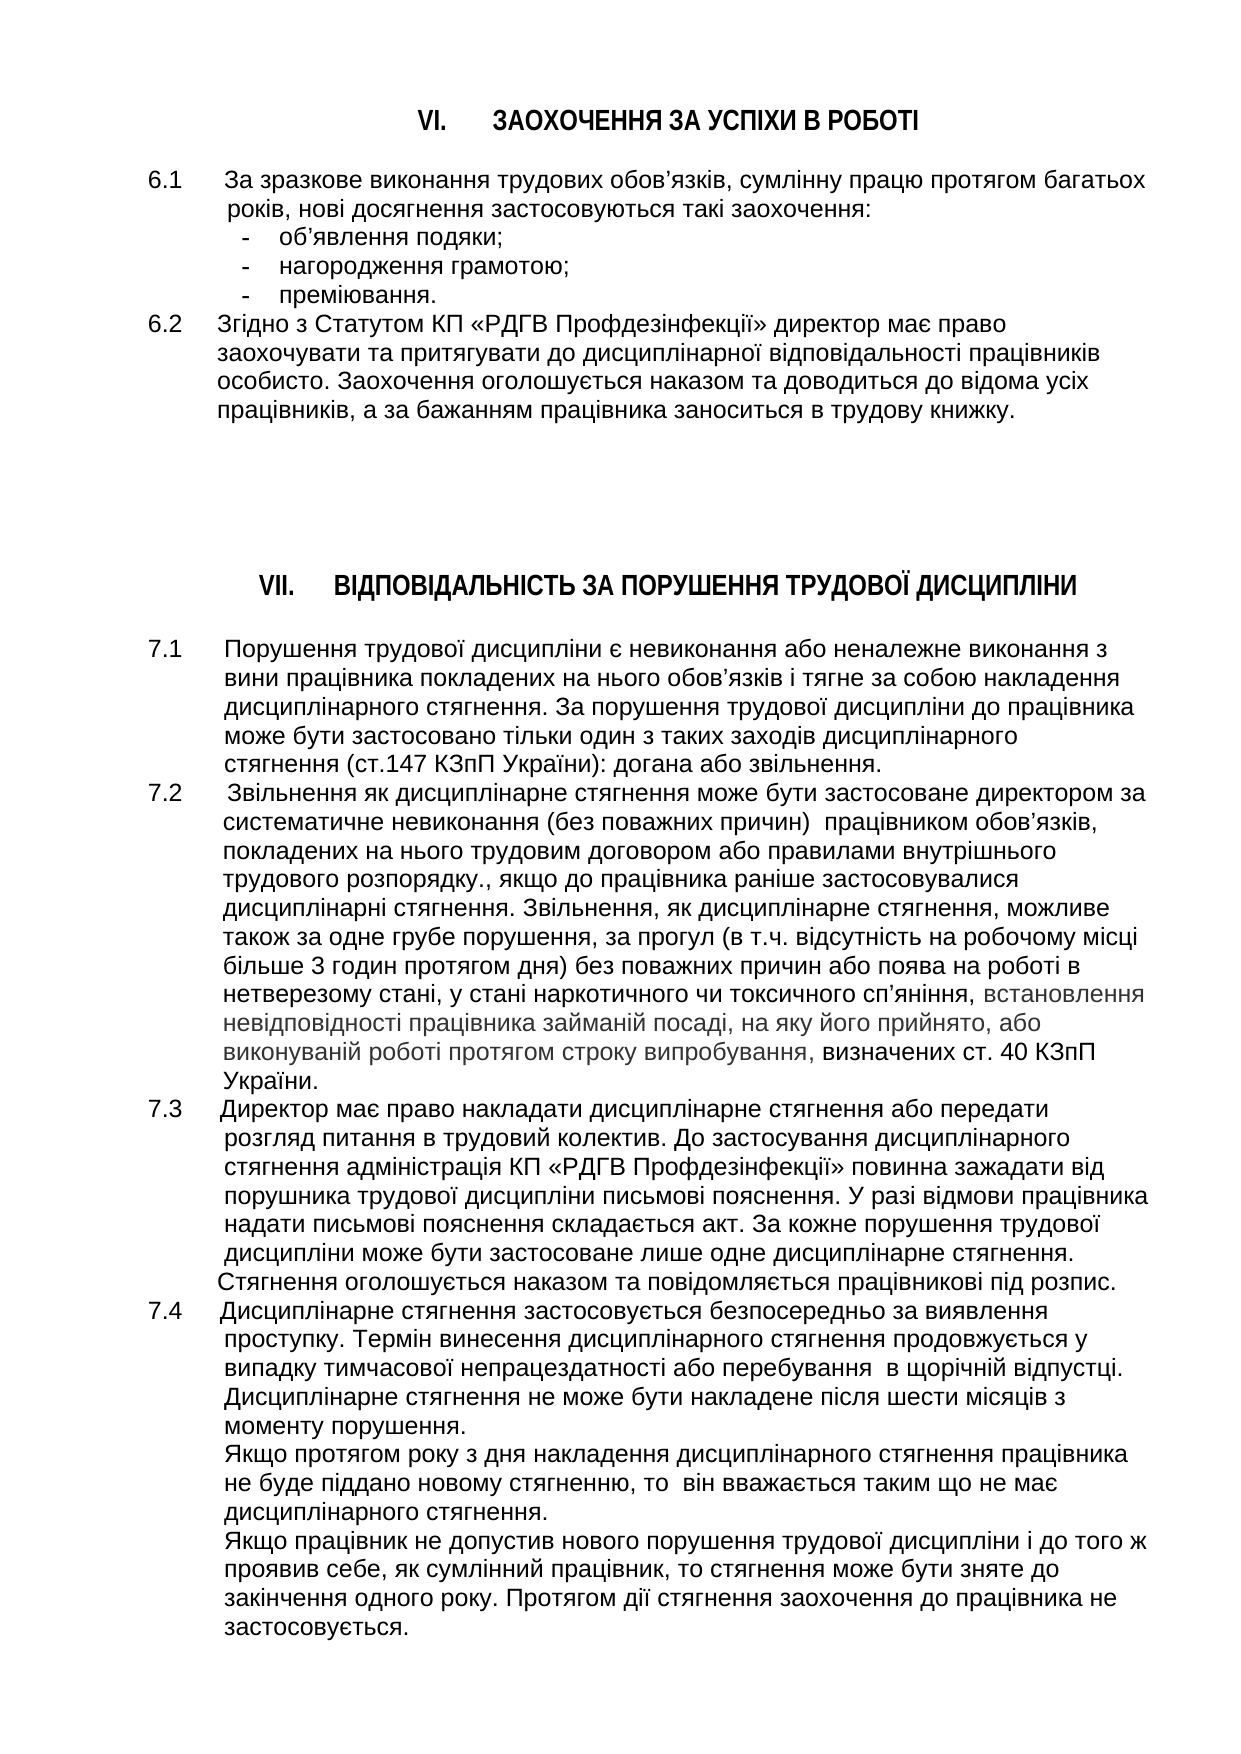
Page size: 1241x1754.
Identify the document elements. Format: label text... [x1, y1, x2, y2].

list преміювання. [241, 280, 1152, 309]
text заохочувати та притягувати до дисциплінарної відповідальності працівників [148, 338, 1152, 366]
text закінчення одного року. Протягом дії стягнення заохочення до працівника не [148, 1583, 1152, 1612]
text дисциплінарного стягнення. [148, 1497, 1152, 1526]
list Директор має право накладати дисциплінарне стягнення або передати [148, 1094, 1152, 1123]
text може бути застосовано тільки один з таких заходів дисциплінарного [148, 721, 1152, 749]
list ВІДПОВІДАЛЬНІСТЬ ЗА ПОРУШЕННЯ ТРУДОВОЇ ДИСЦИПЛІНИ [185, 568, 1152, 601]
list Звільнення як дисциплінарне стягнення може бути застосоване директором за [148, 778, 1152, 807]
list ЗАОХОЧЕННЯ ЗА УСПІХИ В РОБОТІ [185, 103, 1152, 136]
text надати письмові пояснення складається акт. За кожне порушення трудової [148, 1209, 1152, 1238]
text проступку. Термін винесення дисциплінарного стягнення продовжується у [148, 1324, 1152, 1353]
text систематичне невиконання (без поважних причин) працівником обов’язків, покладених на нього трудовим договором або правилами внутрішнього трудового розпорядку., якщо до працівника раніше застосовувалися дисциплінарні стягнення. Звільнення, як дисциплінарне стягнення, можливе також за одне грубе порушення, за прогул (в т.ч. відсутність на робочому місці більше 3 годин протягом дня) без поважних причин або поява на роботі в нетверезому стані, у стані наркотичного чи токсичного сп’яніння, встановлення невідповідності працівника займаній посаді, на яку його прийнято, або виконуваній роботі протягом строку випробування, визначених ст. 40 КЗпП України. [223, 807, 1152, 1094]
text проявив себе, як сумлінний працівник, то стягнення може бути зняте до [148, 1554, 1152, 1583]
text випадку тимчасової непрацездатності або перебування в щорічній відпустці. [148, 1353, 1152, 1382]
text стягнення адміністрація КП «РДГВ Профдезінфекції» повинна зажадати від [148, 1152, 1152, 1181]
text вини працівника покладених на нього обов’язків і тягне за собою накладення [148, 663, 1152, 692]
list нагородження грамотою; [241, 251, 1152, 280]
text моменту порушення. [148, 1411, 1152, 1439]
text застосовується. [148, 1612, 1152, 1641]
text дисциплінарного стягнення. За порушення трудової дисципліни до працівника [148, 692, 1152, 721]
list об’явлення подяки; [241, 222, 1152, 251]
text не буде піддано новому стягненню, то він вважається таким що не має [148, 1468, 1152, 1497]
text 7.1 Порушення трудової дисципліни є невиконання або неналежне виконання з [148, 634, 1152, 663]
text років, нові досягнення застосовуються такі заохочення: [185, 193, 1152, 222]
text Дисциплінарне стягнення не може бути накладене після шести місяців з [148, 1382, 1152, 1411]
text 6.1 За зразкове виконання трудових обов’язків, сумлінну працю протягом багатьох [148, 165, 1152, 193]
text особисто. Заохочення оголошується наказом та доводиться до відома усіх [148, 366, 1152, 395]
text 6.2 Згідно з Статутом КП «РДГВ Профдезінфекції» директор має право [148, 309, 1152, 338]
text розгляд питання в трудовий колектив. До застосування дисциплінарного [148, 1123, 1152, 1152]
text Якщо працівник не допустив нового порушення трудової дисципліни і до того ж [148, 1526, 1152, 1554]
list Дисциплінарне стягнення застосовується безпосередньо за виявлення [148, 1296, 1152, 1324]
text Якщо протягом року з дня накладення дисциплінарного стягнення працівника [148, 1439, 1152, 1468]
text порушника трудової дисципліни письмові пояснення. У разі відмови працівника [148, 1181, 1152, 1209]
text Стягнення оголошується наказом та повідомляється працівникові під розпис. [148, 1267, 1152, 1296]
text стягнення (ст.147 КЗпП України): догана або звільнення. [148, 749, 1152, 778]
text дисципліни може бути застосоване лише одне дисциплінарне стягнення. [148, 1238, 1152, 1267]
text працівників, а за бажанням працівника заноситься в трудову книжку. [148, 395, 1152, 424]
